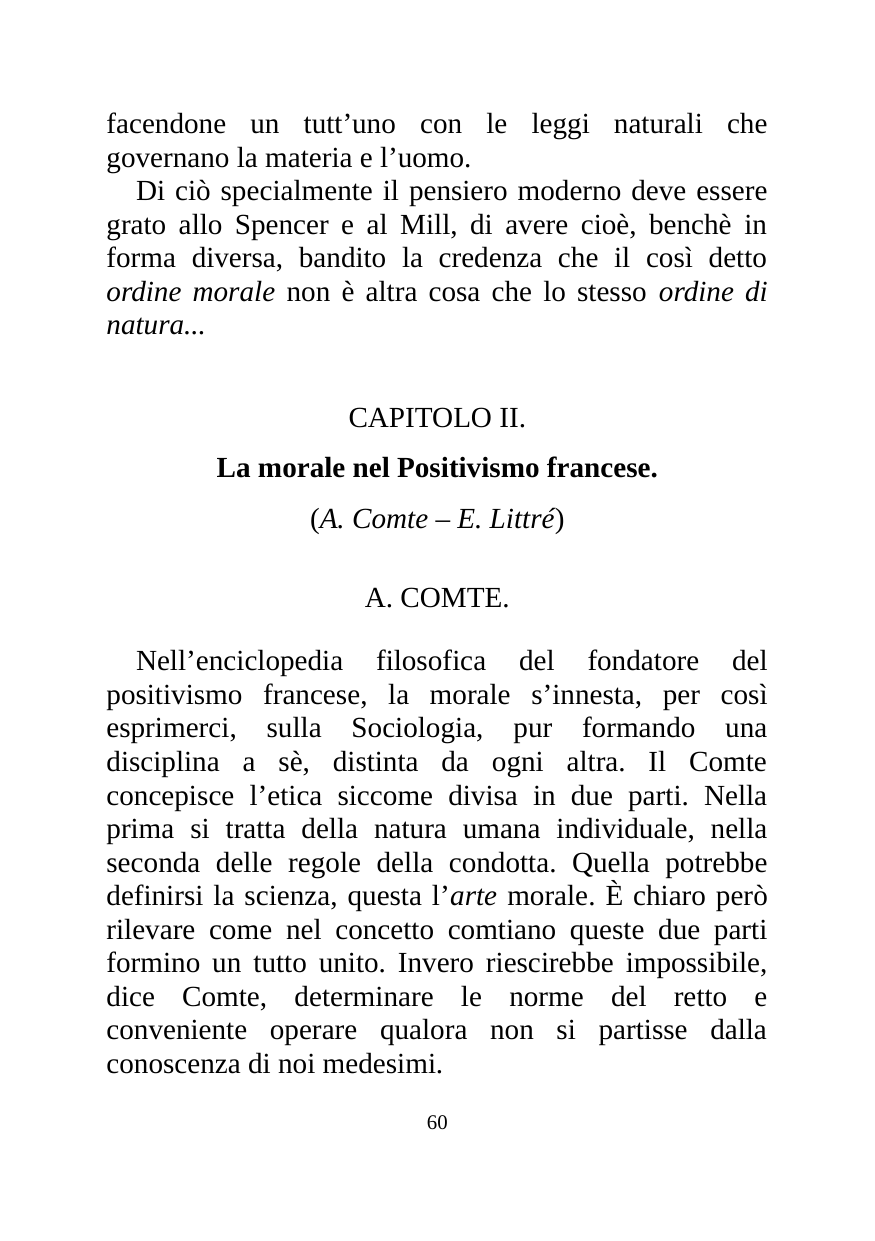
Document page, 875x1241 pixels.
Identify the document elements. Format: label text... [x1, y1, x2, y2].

text Di ciò specialmente il pensiero moderno deve essere grato allo Spencer e al Mill, di avere cioè, benchè in forma diversa, bandito la credenza che il così detto ordine morale non è altra cosa che lo stesso ordine di natura... [106, 173, 768, 341]
subtitle CAPITOLO II. La morale nel Positivismo francese. (A. Comte – E. Littré) [106, 400, 768, 534]
subtitle A. COMTE. [106, 581, 768, 614]
text Nell’enciclopedia filosofica del fondatore del positivismo francese, la morale s’innesta, per così esprimerci, sulla Sociologia, pur formando una disciplina a sè, distinta da ogni altra. Il Comte concepisce l’etica siccome divisa in due parti. Nella prima si tratta della natura umana individuale, nella seconda delle regole della condotta. Quella potrebbe definirsi la scienza, questa l’arte morale. È chiaro però rilevare come nel concetto comtiano queste due parti formino un tutto unito. Invero riescirebbe impossibile, dice Comte, determinare le norme del retto e conveniente operare qualora non si partisse dalla conoscenza di noi medesimi. [106, 643, 768, 1079]
text facendone un tutt’uno con le leggi naturali che governano la materia e l’uomo. [106, 106, 768, 173]
